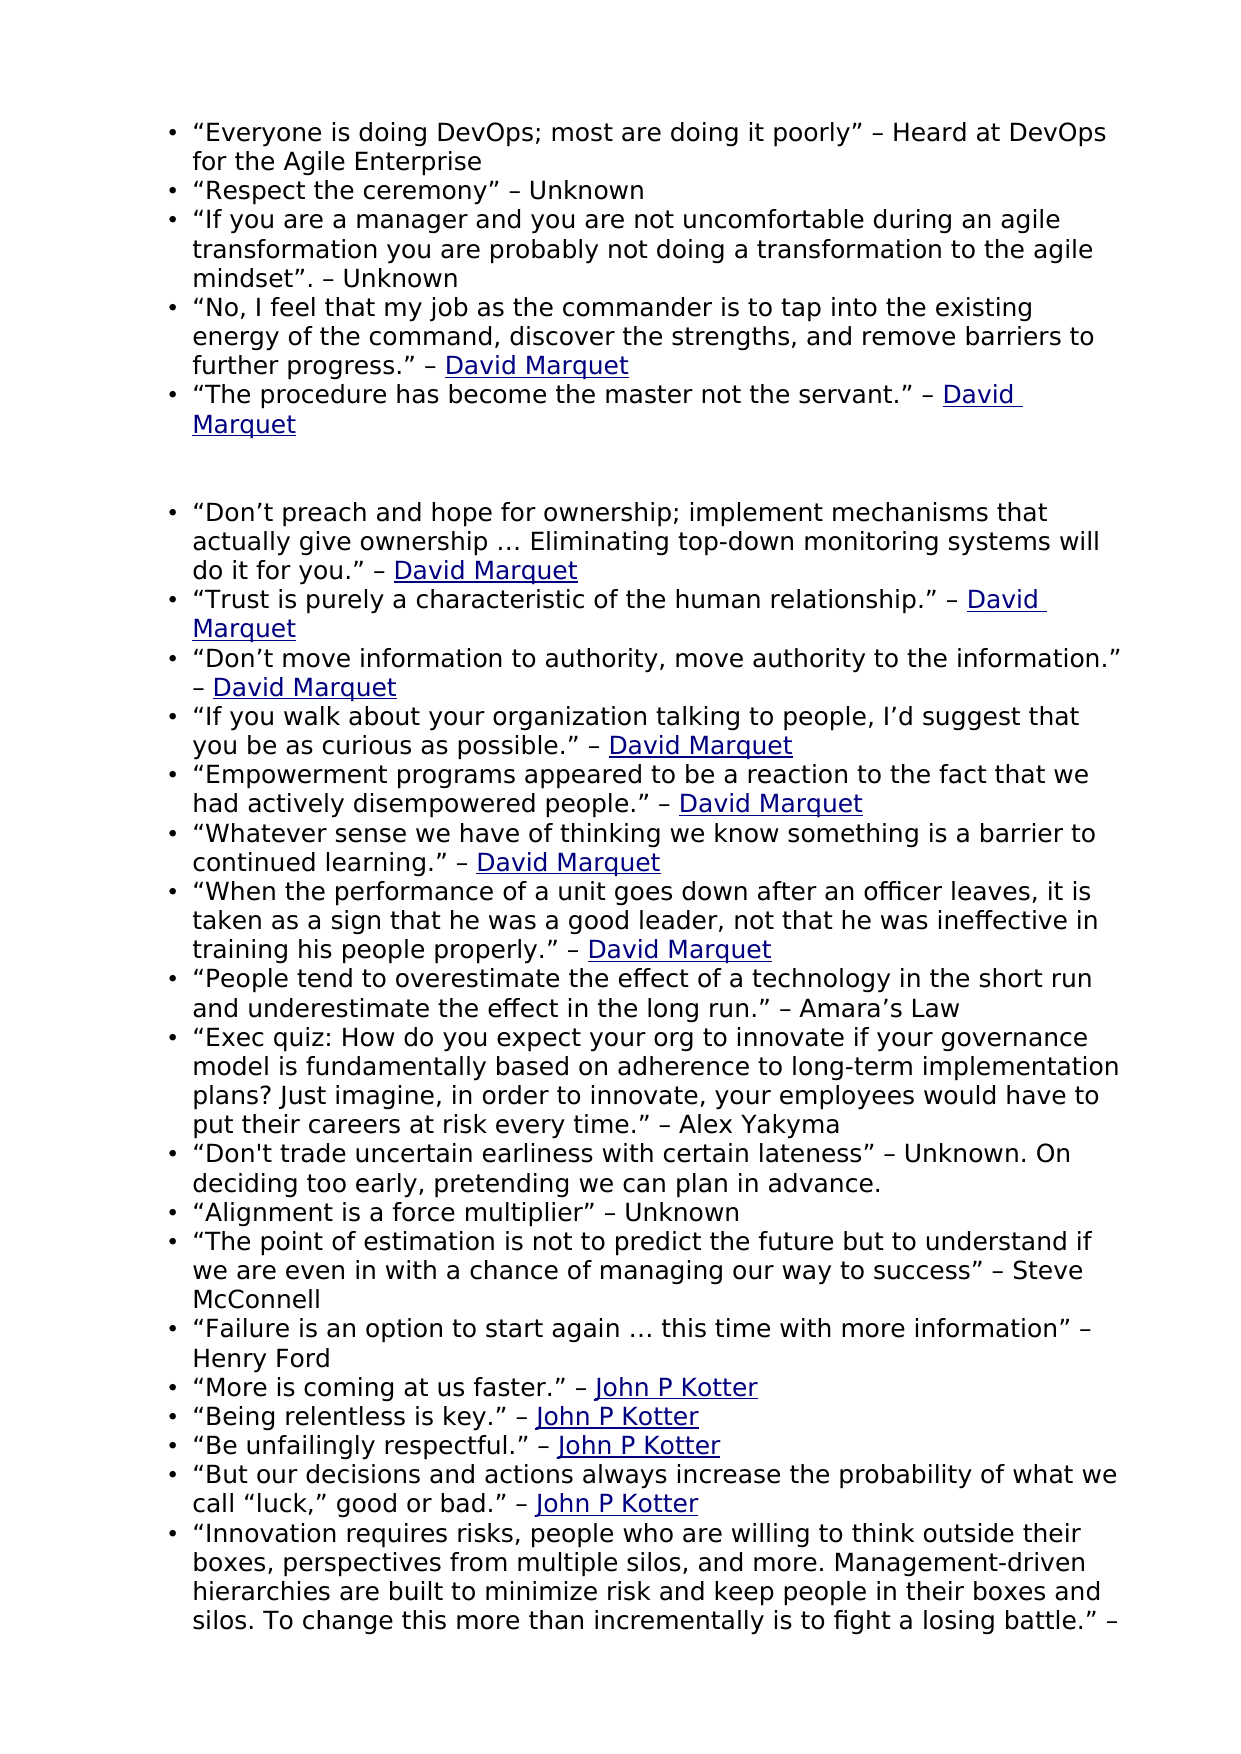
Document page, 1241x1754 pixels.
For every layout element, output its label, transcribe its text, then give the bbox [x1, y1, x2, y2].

list “If you are a manager and you are not uncomfortable during an agile transformation you are probably not doing a transformation to the agile mindset”. – Unknown [177, 206, 1122, 293]
list “If you walk about your organization talking to people, I’d suggest that you be as curious as possible.” – David Marquet [177, 702, 1122, 760]
list “Whatever sense we have of thinking we know something is a barrier to continued learning.” – David Marquet [177, 819, 1122, 877]
list “More is coming at us faster.” – John P Kotter [177, 1373, 1122, 1402]
list “Empowerment programs appeared to be a reaction to the fact that we had actively disempowered people.” – David Marquet [177, 760, 1122, 819]
list “Alignment is a force multiplier” – Unknown [177, 1198, 1122, 1227]
list “People tend to overestimate the effect of a technology in the short run and underestimate the effect in the long run.” – Amara’s Law [177, 964, 1122, 1023]
list “Trust is purely a characteristic of the human relationship.” – David Marquet [177, 585, 1122, 644]
list “Respect the ceremony” – Unknown [177, 176, 1122, 206]
list “Don’t preach and hope for ownership; implement mechanisms that actually give ownership … Eliminating top-down monitoring systems will do it for you.” – David Marquet [177, 498, 1122, 585]
list “Exec quiz: How do you expect your org to innovate if your governance model is fundamentally based on adherence to long-term implementation plans? Just imagine, in order to innovate, your employees would have to put their careers at risk every time.” – Alex Yakyma [177, 1023, 1122, 1139]
list “Being relentless is key.” – John P Kotter [177, 1402, 1122, 1431]
list “The procedure has become the master not the servant.” – David Marquet [177, 381, 1122, 439]
list “But our decisions and actions always increase the probability of what we call “luck,” good or bad.” – John P Kotter [177, 1460, 1122, 1519]
list “Failure is an option to start again … this time with more information” – Henry Ford [177, 1314, 1122, 1373]
list “When the performance of a unit goes down after an officer leaves, it is taken as a sign that he was a good leader, not that he was ineffective in training his people properly.” – David Marquet [177, 877, 1122, 964]
list “Don’t move information to authority, move authority to the information.” – David Marquet [177, 644, 1122, 702]
list “Everyone is doing DevOps; most are doing it poorly” – Heard at DevOps for the Agile Enterprise [177, 118, 1122, 176]
list “No, I feel that my job as the commander is to tap into the existing energy of the command, discover the strengths, and remove barriers to further progress.” – David Marquet [177, 293, 1122, 381]
list “The point of estimation is not to predict the future but to understand if we are even in with a chance of managing our way to success” – Steve McConnell [177, 1227, 1122, 1314]
list “Don't trade uncertain earliness with certain lateness” – Unknown. On deciding too early, pretending we can plan in advance. [177, 1139, 1122, 1198]
list “Be unfailingly respectful.” – John P Kotter [177, 1431, 1122, 1460]
list “Innovation requires risks, people who are willing to think outside their boxes, perspectives from multiple silos, and more. Management-driven hierarchies are built to minimize risk and keep people in their boxes and silos. To change this more than incrementally is to fight a losing battle.” – [177, 1519, 1122, 1635]
